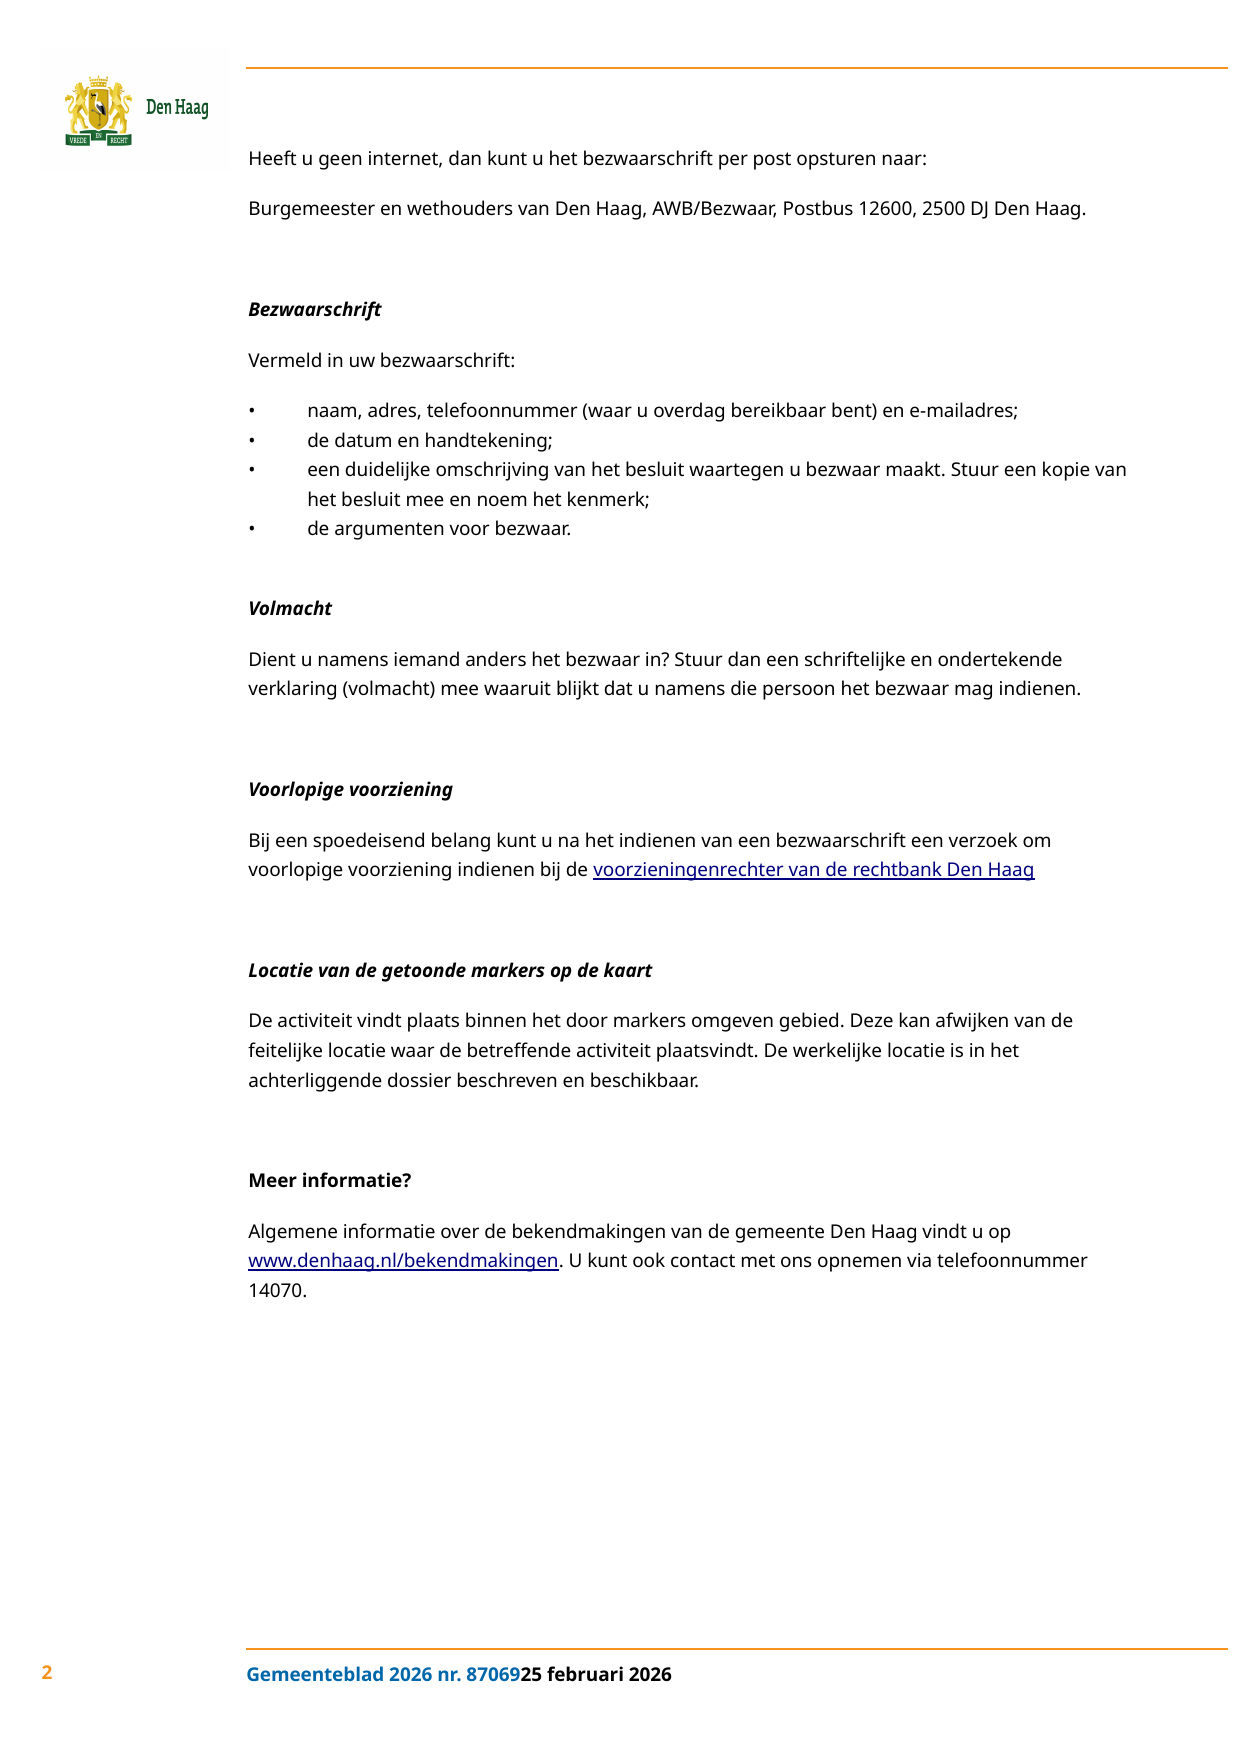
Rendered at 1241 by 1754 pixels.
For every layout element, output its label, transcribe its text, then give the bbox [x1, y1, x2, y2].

text Voorlopige voorziening [248, 776, 1152, 802]
text Heeft u geen internet, dan kunt u het bezwaarschrift per post opsturen naar: [248, 145, 1152, 171]
text Volmacht [248, 596, 1152, 621]
list de datum en handtekening; [248, 427, 1152, 453]
list naam, adres, telefoonnummer (waar u overdag bereikbaar bent) en e-mailadres; [248, 397, 1152, 423]
text Locatie van de getoonde markers op de kaart [248, 957, 1152, 983]
list een duidelijke omschrijving van het besluit waartegen u bezwaar maakt. Stuur een kopie van het besluit mee en noem het kenmerk; [248, 456, 1152, 512]
text Meer informatie? [248, 1168, 1152, 1193]
text Dient u namens iemand anders het bezwaar in? Stuur dan een schriftelijke en ondertekende verklaring (volmacht) mee waaruit blijkt dat u namens die persoon het bezwaar mag indienen. [248, 646, 1152, 701]
text Bezwaarschrift [248, 296, 1152, 322]
picture [41, 47, 231, 172]
list de argumenten voor bezwaar. [248, 516, 1152, 541]
text Burgemeester en wethouders van Den Haag, AWB/Bezwaar, Postbus 12600, 2500 DJ Den Haag. [248, 196, 1152, 221]
text De activiteit vindt plaats binnen het door markers omgeven gebied. Deze kan afwijken van de feitelijke locatie waar de betreffende activiteit plaatsvindt. De werkelijke locatie is in het achterliggende dossier beschreven en beschikbaar. [248, 1008, 1152, 1093]
text Vermeld in uw bezwaarschrift: [248, 347, 1152, 373]
text Bij een spoedeisend belang kunt u na het indienen van een bezwaarschrift een verzoek om voorlopige voorziening indienen bij de voorzieningenrechter van de rechtbank Den Haag [248, 827, 1152, 882]
text Algemene informatie over de bekendmakingen van de gemeente Den Haag vindt u op www.denhaag.nl/bekendmakingen. U kunt ook contact met ons opnemen via telefoonnummer 14070. [248, 1218, 1152, 1303]
